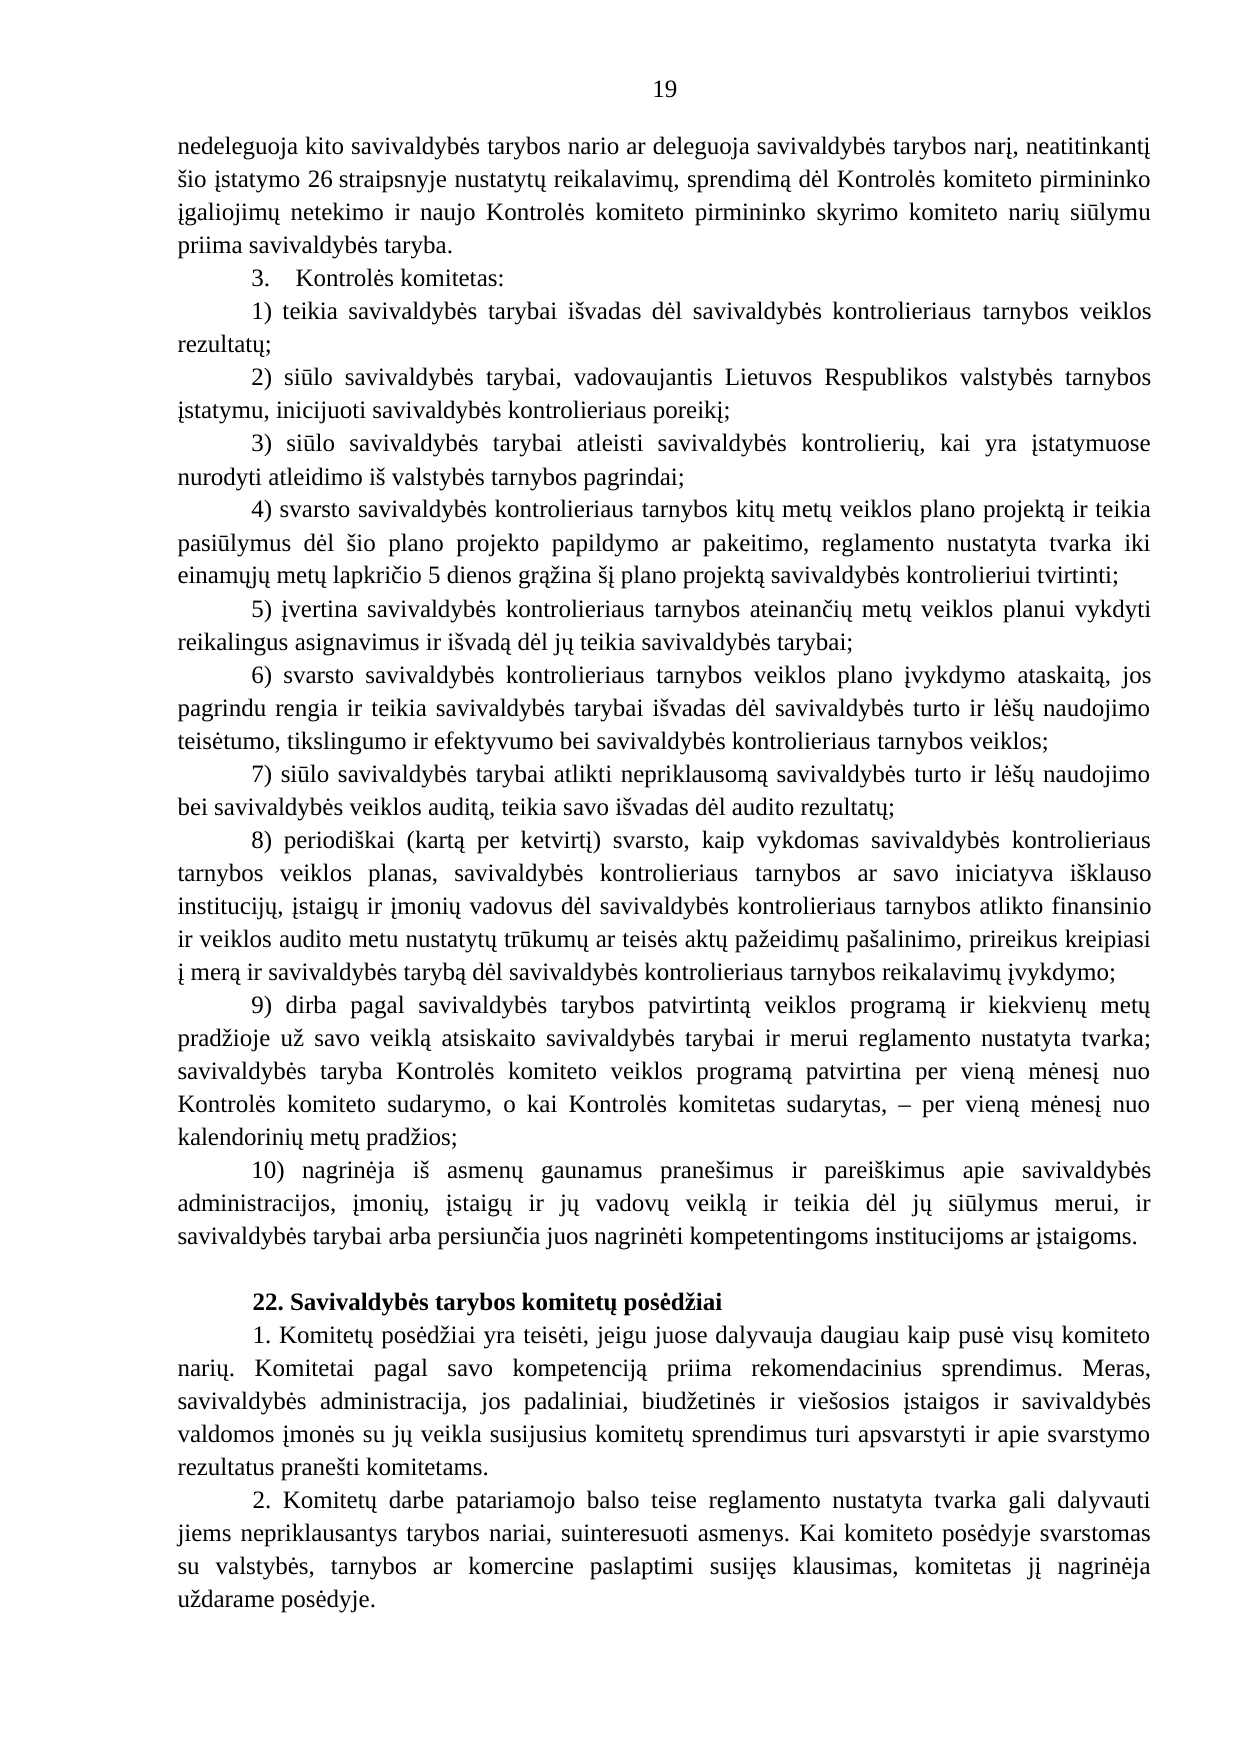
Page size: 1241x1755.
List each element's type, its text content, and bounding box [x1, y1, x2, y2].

text 7) siūlo savivaldybės tarybai atlikti nepriklausomą savivaldybės turto ir lėšų naudojimo bei savivaldybės veiklos auditą, teikia savo išvadas dėl audito rezultatų; [177, 759, 1152, 821]
text nedeleguoja kito savivaldybės tarybos nario ar deleguoja savivaldybės tarybos narį, neatitinkantį šio įstatymo 26 straipsnyje nustatytų reikalavimų, sprendimą dėl Kontrolės komiteto pirmininko įgaliojimų netekimo ir naujo Kontrolės komiteto pirmininko skyrimo komiteto narių siūlymu priima savivaldybės taryba. [177, 131, 1152, 259]
text 10) nagrinėja iš asmenų gaunamus pranešimus ir pareiškimus apie savivaldybės administracijos, įmonių, įstaigų ir jų vadovų veiklą ir teikia dėl jų siūlymus merui, ir savivaldybės tarybai arba persiunčia juos nagrinėti kompetentingoms institucijoms ar įstaigoms. [177, 1155, 1152, 1250]
text 5) įvertina savivaldybės kontrolieriaus tarnybos ateinančių metų veiklos planui vykdyti reikalingus asignavimus ir išvadą dėl jų teikia savivaldybės tarybai; [177, 594, 1152, 655]
text 2. Komitetų darbe patariamojo balso teise reglamento nustatyta tvarka gali dalyvauti jiems nepriklausantys tarybos nariai, suinteresuoti asmenys. Kai komiteto posėdyje svarstomas su valstybės, tarnybos ar komercine paslaptimi susijęs klausimas, komitetas jį nagrinėja uždarame posėdyje. [177, 1485, 1152, 1613]
text 3. Kontrolės komitetas: [177, 263, 1152, 292]
text 2) siūlo savivaldybės tarybai, vadovaujantis Lietuvos Respublikos valstybės tarnybos įstatymu, inicijuoti savivaldybės kontrolieriaus poreikį; [177, 362, 1152, 424]
text 8) periodiškai (kartą per ketvirtį) svarsto, kaip vykdomas savivaldybės kontrolieriaus tarnybos veiklos planas, savivaldybės kontrolieriaus tarnybos ar savo iniciatyva išklauso institucijų, įstaigų ir įmonių vadovus dėl savivaldybės kontrolieriaus tarnybos atlikto finansinio ir veiklos audito metu nustatytų trūkumų ar teisės aktų pažeidimų pašalinimo, prireikus kreipiasi į merą ir savivaldybės tarybą dėl savivaldybės kontrolieriaus tarnybos reikalavimų įvykdymo; [177, 825, 1152, 986]
text 9) dirba pagal savivaldybės tarybos patvirtintą veiklos programą ir kiekvienų metų pradžioje už savo veiklą atsiskaito savivaldybės tarybai ir merui reglamento nustatyta tvarka; savivaldybės taryba Kontrolės komiteto veiklos programą patvirtina per vieną mėnesį nuo Kontrolės komiteto sudarymo, o kai Kontrolės komitetas sudarytas, – per vieną mėnesį nuo kalendorinių metų pradžios; [177, 990, 1152, 1151]
text 3) siūlo savivaldybės tarybai atleisti savivaldybės kontrolierių, kai yra įstatymuose nurodyti atleidimo iš valstybės tarnybos pagrindai; [177, 428, 1152, 490]
text 1) teikia savivaldybės tarybai išvadas dėl savivaldybės kontrolieriaus tarnybos veiklos rezultatų; [177, 296, 1152, 358]
text 22. Savivaldybės tarybos komitetų posėdžiai [177, 1287, 1152, 1316]
text 6) svarsto savivaldybės kontrolieriaus tarnybos veiklos plano įvykdymo ataskaitą, jos pagrindu rengia ir teikia savivaldybės tarybai išvadas dėl savivaldybės turto ir lėšų naudojimo teisėtumo, tikslingumo ir efektyvumo bei savivaldybės kontrolieriaus tarnybos veiklos; [177, 660, 1152, 754]
text 1. Komitetų posėdžiai yra teisėti, jeigu juose dalyvauja daugiau kaip pusė visų komiteto narių. Komitetai pagal savo kompetenciją priima rekomendacinius sprendimus. Meras, savivaldybės administracija, jos padaliniai, biudžetinės ir viešosios įstaigos ir savivaldybės valdomos įmonės su jų veikla susijusius komitetų sprendimus turi apsvarstyti ir apie svarstymo rezultatus pranešti komitetams. [177, 1320, 1152, 1481]
text 4) svarsto savivaldybės kontrolieriaus tarnybos kitų metų veiklos plano projektą ir teikia pasiūlymus dėl šio plano projekto papildymo ar pakeitimo, reglamento nustatyta tvarka iki einamųjų metų lapkričio 5 dienos grąžina šį plano projektą savivaldybės kontrolieriui tvirtinti; [177, 494, 1152, 589]
